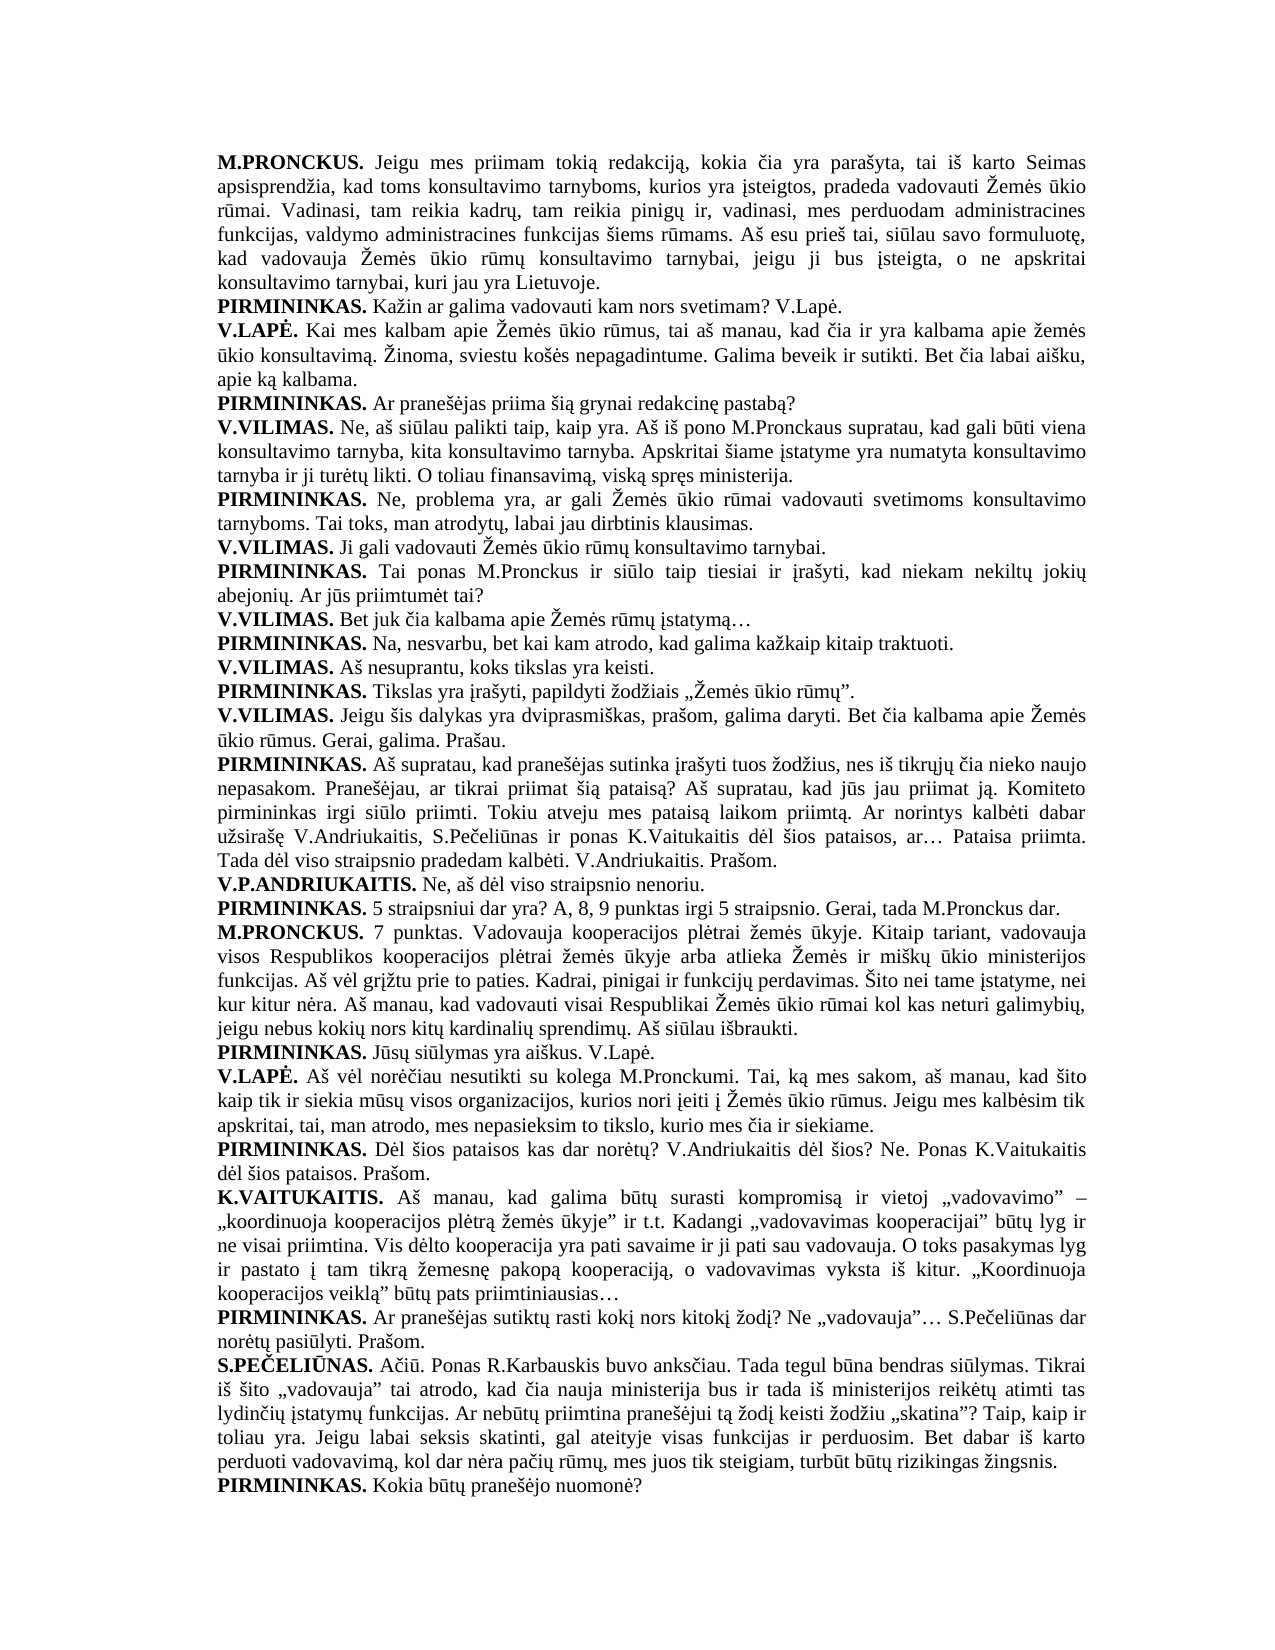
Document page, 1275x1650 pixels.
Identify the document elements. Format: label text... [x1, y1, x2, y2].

text V.P.ANDRIUKAITIS. Ne, aš dėl viso straipsnio nenoriu. [217, 872, 1087, 896]
text M.PRONCKUS. Jeigu mes priimam tokią redakciją, kokia čia yra parašyta, tai iš karto Seimas apsisprendžia, kad toms konsultavimo tarnyboms, kurios yra įsteigtos, pradeda vadovauti Žemės ūkio rūmai. Vadinasi, tam reikia kadrų, tam reikia pinigų ir, vadinasi, mes perduodam administracines funkcijas, valdymo administracines funkcijas šiems rūmams. Aš esu prieš tai, siūlau savo formuluotę, kad vadovauja Žemės ūkio rūmų konsultavimo tarnybai, jeigu ji bus įsteigta, o ne apskritai konsultavimo tarnybai, kuri jau yra Lietuvoje. [217, 150, 1087, 294]
text V.VILIMAS. Bet juk čia kalbama apie Žemės rūmų įstatymą… [217, 607, 1087, 631]
text PIRMININKAS. Ar pranešėjas priima šią grynai redakcinę pastabą? [217, 391, 1087, 415]
text PIRMININKAS. Ne, problema yra, ar gali Žemės ūkio rūmai vadovauti svetimoms konsultavimo tarnyboms. Tai toks, man atrodytų, labai jau dirbtinis klausimas. [217, 487, 1087, 535]
text PIRMININKAS. Tai ponas M.Pronckus ir siūlo taip tiesiai ir įrašyti, kad niekam nekiltų jokių abejonių. Ar jūs priimtumėt tai? [217, 559, 1087, 607]
text PIRMININKAS. Na, nesvarbu, bet kai kam atrodo, kad galima kažkaip kitaip traktuoti. [217, 631, 1087, 655]
text PIRMININKAS. 5 straipsniui dar yra? A, 8, 9 punktas irgi 5 straipsnio. Gerai, tada M.Pronckus dar. [217, 896, 1087, 920]
text V.VILIMAS. Jeigu šis dalykas yra dviprasmiškas, prašom, galima daryti. Bet čia kalbama apie Žemės ūkio rūmus. Gerai, galima. Prašau. [217, 703, 1087, 752]
text V.VILIMAS. Ne, aš siūlau palikti taip, kaip yra. Aš iš pono M.Pronckaus supratau, kad gali būti viena konsultavimo tarnyba, kita konsultavimo tarnyba. Apskritai šiame įstatyme yra numatyta konsultavimo tarnyba ir ji turėtų likti. O toliau finansavimą, viską spręs ministerija. [217, 415, 1087, 487]
text PIRMININKAS. Kokia būtų pranešėjo nuomonė? [217, 1473, 1087, 1497]
text V.LAPĖ. Aš vėl norėčiau nesutikti su kolega M.Pronckumi. Tai, ką mes sakom, aš manau, kad šito kaip tik ir siekia mūsų visos organizacijos, kurios nori įeiti į Žemės ūkio rūmus. Jeigu mes kalbėsim tik apskritai, tai, man atrodo, mes nepasieksim to tikslo, kurio mes čia ir siekiame. [217, 1064, 1087, 1137]
text PIRMININKAS. Aš supratau, kad pranešėjas sutinka įrašyti tuos žodžius, nes iš tikrųjų čia nieko naujo nepasakom. Pranešėjau, ar tikrai priimat šią pataisą? Aš supratau, kad jūs jau priimat ją. Komiteto pirmininkas irgi siūlo priimti. Tokiu atveju mes pataisą laikom priimtą. Ar norintys kalbėti dabar užsirašę V.Andriukaitis, S.Pečeliūnas ir ponas K.Vaitukaitis dėl šios pataisos, ar… Pataisa priimta. Tada dėl viso straipsnio pradedam kalbėti. V.Andriukaitis. Prašom. [217, 752, 1087, 872]
text PIRMININKAS. Dėl šios pataisos kas dar norėtų? V.Andriukaitis dėl šios? Ne. Ponas K.Vaitukaitis dėl šios pataisos. Prašom. [217, 1137, 1087, 1185]
text PIRMININKAS. Jūsų siūlymas yra aiškus. V.Lapė. [217, 1040, 1087, 1064]
text S.PEČELIŪNAS. Ačiū. Ponas R.Karbauskis buvo anksčiau. Tada tegul būna bendras siūlymas. Tikrai iš šito „vadovauja” tai atrodo, kad čia nauja ministerija bus ir tada iš ministerijos reikėtų atimti tas lydinčių įstatymų funkcijas. Ar nebūtų priimtina pranešėjui tą žodį keisti žodžiu „skatina”? Taip, kaip ir toliau yra. Jeigu labai seksis skatinti, gal ateityje visas funkcijas ir perduosim. Bet dabar iš karto perduoti vadovavimą, kol dar nėra pačių rūmų, mes juos tik steigiam, turbūt būtų rizikingas žingsnis. [217, 1353, 1087, 1473]
text M.PRONCKUS. 7 punktas. Vadovauja kooperacijos plėtrai žemės ūkyje. Kitaip tariant, vadovauja visos Respublikos kooperacijos plėtrai žemės ūkyje arba atlieka Žemės ir miškų ūkio ministerijos funkcijas. Aš vėl grįžtu prie to paties. Kadrai, pinigai ir funkcijų perdavimas. Šito nei tame įstatyme, nei kur kitur nėra. Aš manau, kad vadovauti visai Respublikai Žemės ūkio rūmai kol kas neturi galimybių, jeigu nebus kokių nors kitų kardinalių sprendimų. Aš siūlau išbraukti. [217, 920, 1087, 1040]
text PIRMININKAS. Kažin ar galima vadovauti kam nors svetimam? V.Lapė. [217, 294, 1087, 318]
text V.VILIMAS. Ji gali vadovauti Žemės ūkio rūmų konsultavimo tarnybai. [217, 535, 1087, 559]
text V.LAPĖ. Kai mes kalbam apie Žemės ūkio rūmus, tai aš manau, kad čia ir yra kalbama apie žemės ūkio konsultavimą. Žinoma, sviestu košės nepagadintume. Galima beveik ir sutikti. Bet čia labai aišku, apie ką kalbama. [217, 318, 1087, 391]
text V.VILIMAS. Aš nesuprantu, koks tikslas yra keisti. [217, 655, 1087, 679]
text PIRMININKAS. Tikslas yra įrašyti, papildyti žodžiais „Žemės ūkio rūmų”. [217, 679, 1087, 703]
text PIRMININKAS. Ar pranešėjas sutiktų rasti kokį nors kitokį žodį? Ne „vadovauja”… S.Pečeliūnas dar norėtų pasiūlyti. Prašom. [217, 1305, 1087, 1353]
text K.VAITUKAITIS. Aš manau, kad galima būtų surasti kompromisą ir vietoj „vadovavimo” – „koordinuoja kooperacijos plėtrą žemės ūkyje” ir t.t. Kadangi „vadovavimas kooperacijai” būtų lyg ir ne visai priimtina. Vis dėlto kooperacija yra pati savaime ir ji pati sau vadovauja. O toks pasakymas lyg ir pastato į tam tikrą žemesnę pakopą kooperaciją, o vadovavimas vyksta iš kitur. „Koordinuoja kooperacijos veiklą” būtų pats priimtiniausias… [217, 1185, 1087, 1305]
